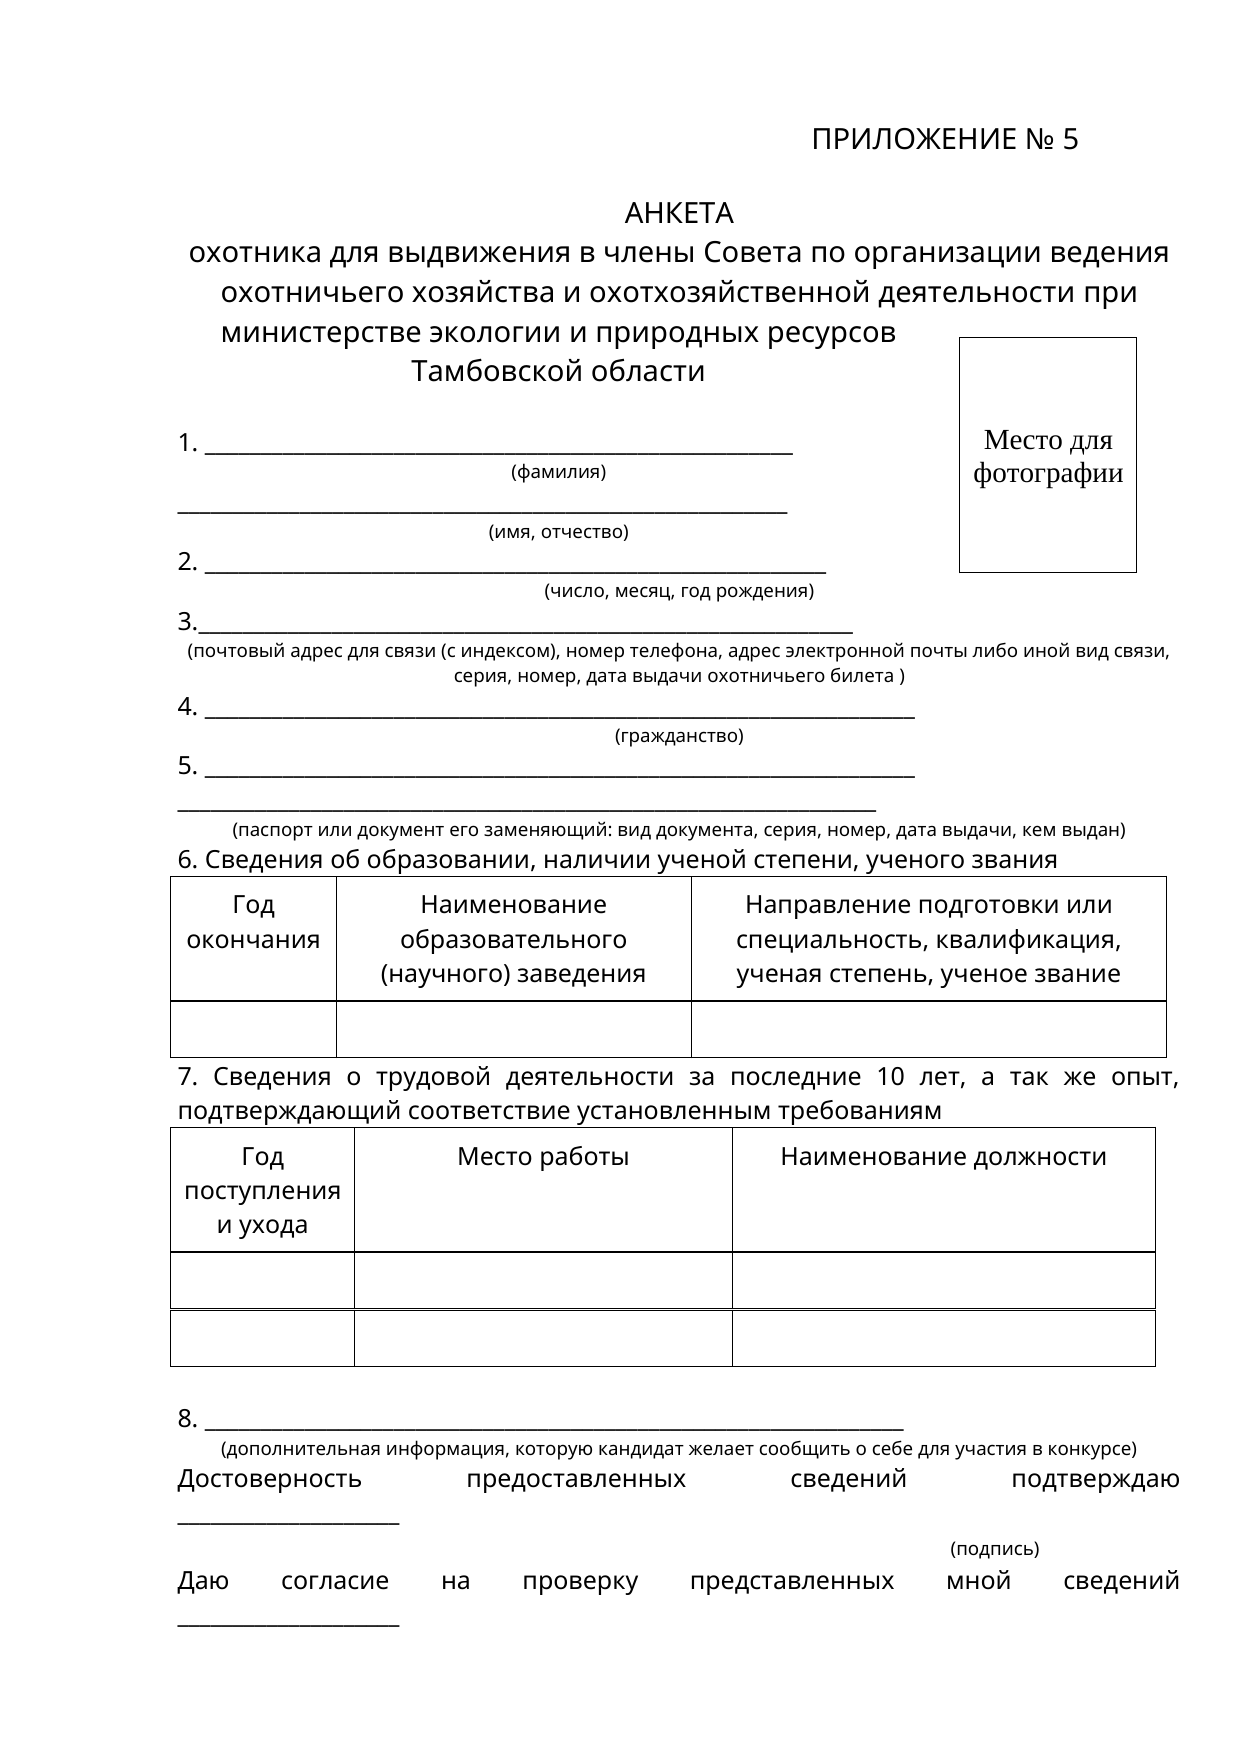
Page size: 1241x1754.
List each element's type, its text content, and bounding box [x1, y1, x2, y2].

text _______________________________________________________ [177, 484, 959, 518]
table_cell [355, 1311, 732, 1366]
text ПРИЛОЖЕНИЕ № 5 [709, 118, 1181, 158]
text [1137, 484, 1181, 518]
text [1137, 424, 1181, 458]
text АНКЕТА [177, 192, 1181, 232]
table_header Место работы [355, 1128, 732, 1251]
text (дополнительная информация, которую кандидат желает сообщить о себе для участия в конкурсе) [177, 1435, 1181, 1461]
text (гражданство) [177, 722, 1181, 748]
table_cell [171, 1002, 336, 1057]
text (почтовый адрес для связи (с индексом), номер телефона, адрес электронной почты либо иной вид связи, серия, номер, дата выдачи охотничьего билета ) [177, 637, 1181, 688]
text [1137, 458, 1181, 484]
table_cell [692, 1002, 1166, 1057]
text 5. ________________________________________________________________ [177, 748, 1181, 782]
text Даю согласие на проверку представленных мной сведений ____________________ [177, 1563, 1181, 1631]
table_cell [355, 1253, 732, 1308]
text (фамилия) [177, 458, 959, 484]
table_header Год окончания [171, 877, 336, 1000]
table_cell [733, 1253, 1155, 1308]
text 7. Сведения о трудовой деятельности за последние 10 лет, а так же опыт, подтверждающий соответствие установленным требованиям [177, 1058, 1181, 1127]
table_cell [733, 1311, 1155, 1366]
text 8. _______________________________________________________________ [177, 1401, 1181, 1435]
text (число, месяц, год рождения) [177, 578, 1181, 603]
table_header Год поступления и ухода [171, 1128, 354, 1251]
table_header Наименование должности [733, 1128, 1155, 1251]
table_cell [171, 1253, 354, 1308]
text _______________________________________________________________ [177, 782, 1181, 816]
text 6. Сведения об образовании, наличии ученой степени, ученого звания [177, 841, 1181, 876]
table_cell [171, 1311, 354, 1366]
text 4. ________________________________________________________________ [177, 688, 1181, 722]
text (подпись) [532, 1529, 1181, 1563]
text Достоверность предоставленных сведений подтверждаю ____________________ [177, 1461, 1181, 1529]
text 1. _____________________________________________________ [177, 424, 959, 458]
text [1137, 518, 1181, 543]
table_header Наименование образовательного (научного) заведения [337, 877, 691, 1000]
table_header Направление подготовки или специальность, квалификация, ученая степень, ученое звание [692, 877, 1166, 1000]
text 2. ________________________________________________________ [177, 543, 1181, 578]
text 3.___________________________________________________________ [177, 603, 1181, 637]
text охотника для выдвижения в члены Совета по организации ведения охотничьего хозяйства и охотхозяйственной деятельности при министерстве экологии и природных ресурсов Тамбовской области [177, 232, 1181, 390]
table_cell [337, 1002, 691, 1057]
text (имя, отчество) [177, 518, 959, 543]
text (паспорт или документ его заменяющий: вид документа, серия, номер, дата выдачи, кем выдан) [177, 816, 1181, 841]
table_header Место для фотографии [960, 338, 1136, 572]
